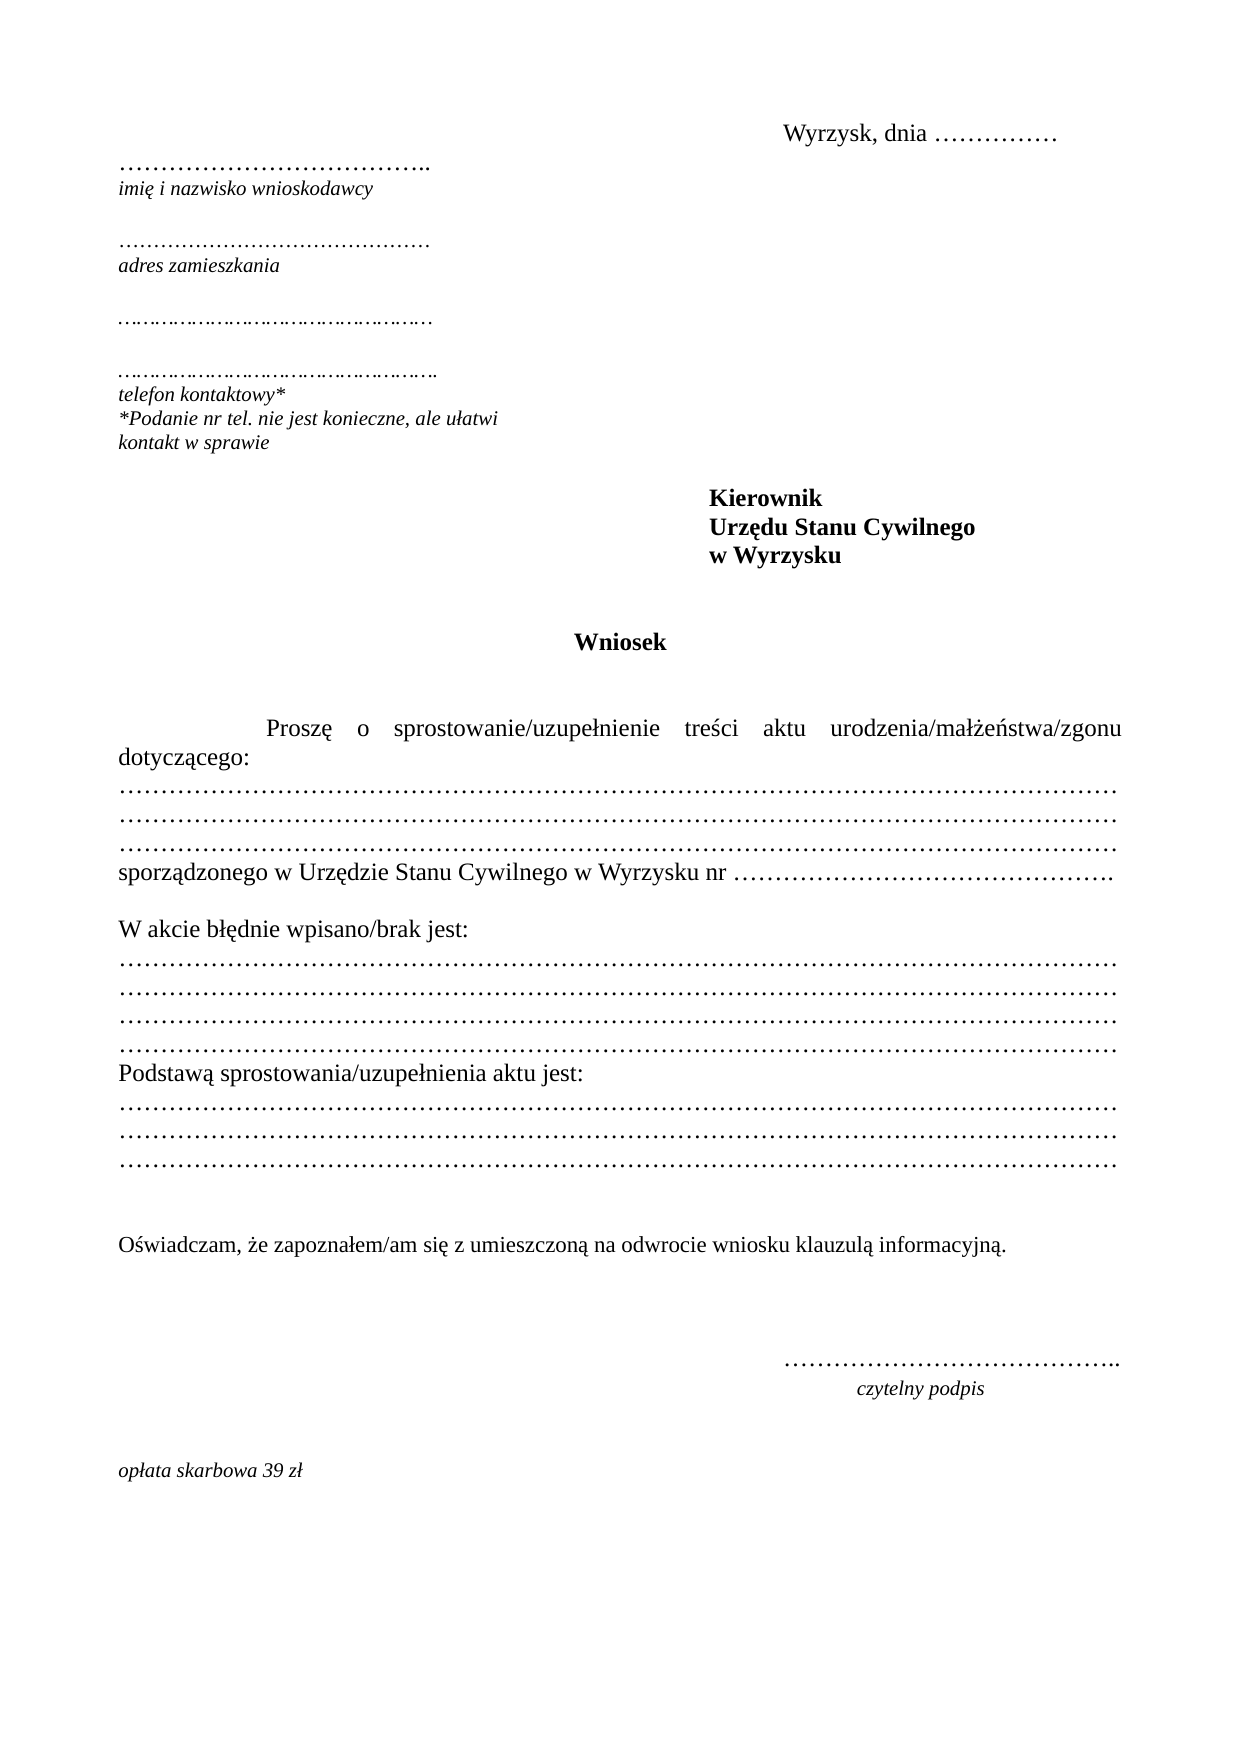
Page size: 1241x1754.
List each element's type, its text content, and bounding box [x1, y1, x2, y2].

text ……………………………….. [118, 147, 1122, 176]
text czytelny podpis [118, 1372, 1122, 1401]
text kontakt w sprawie [118, 430, 1122, 454]
text w Wyrzysku [118, 541, 1122, 569]
text ……………………………………………. [118, 358, 1122, 382]
text sporządzonego w Urzędzie Stanu Cywilnego w Wyrzysku nr ………………………………………. [118, 857, 1122, 886]
text ………………………………….. [118, 1343, 1122, 1372]
text Podstawą sprostowania/uzupełnienia aktu jest: [118, 1058, 1122, 1087]
text …………………………………………… [118, 305, 1122, 329]
text *Podanie nr tel. nie jest konieczne, ale ułatwi [118, 406, 1122, 430]
text ………………………………………………………………………………………………………… [118, 828, 1122, 857]
text telefon kontaktowy* [118, 382, 1122, 406]
text opłata skarbowa 39 zł [118, 1458, 1122, 1482]
text Wniosek [118, 627, 1122, 656]
text Kierownik [118, 483, 1122, 512]
text Urzędu Stanu Cywilnego [118, 512, 1122, 541]
text imię i nazwisko wnioskodawcy [118, 176, 1122, 200]
text ………………………………………………………………………………………………………………………………………………………………………………………………………………………………………………………………………………………………………………………………………………………………………………………………………………………………………… [118, 943, 1122, 1058]
text Wyrzysk, dnia …………… [118, 118, 1122, 147]
text ……………………………………………………………………………………………………………………………………………………………………………………………………………………………………………………………………………………………………………………………… [118, 1087, 1122, 1173]
text Oświadczam, że zapoznałem/am się z umieszczoną na odwrocie wniosku klauzulą informacyjną. [118, 1231, 1122, 1257]
text Proszę o sprostowanie/uzupełnienie treści aktu urodzenia/małżeństwa/zgonu dotyczącego:…………………………………………………………………………………………………………………………………………………………………………………………………………………… [118, 713, 1122, 828]
text adres zamieszkania [118, 252, 1122, 277]
text W akcie błędnie wpisano/brak jest: [118, 914, 1122, 943]
text ……………………………………… [118, 228, 1122, 252]
